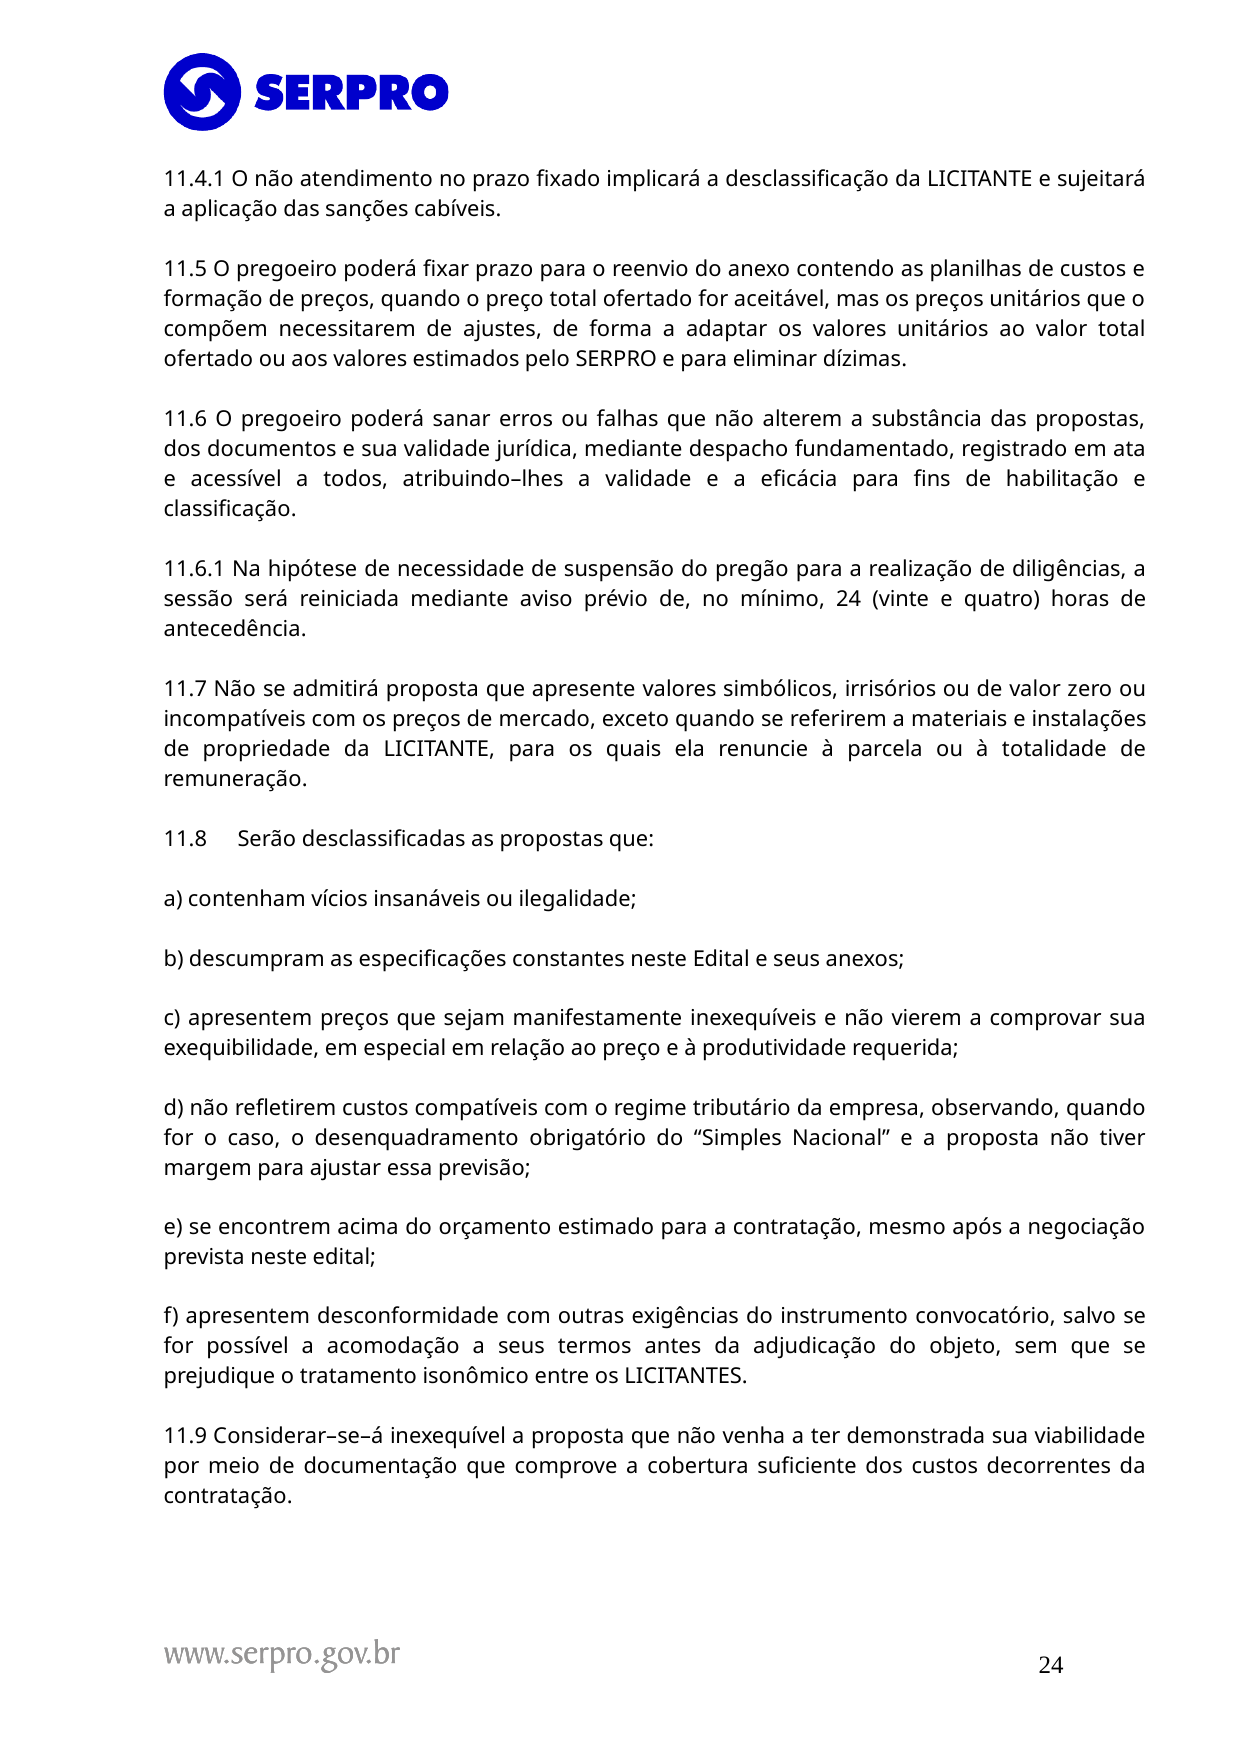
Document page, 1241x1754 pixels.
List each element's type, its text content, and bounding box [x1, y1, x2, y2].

text c) apresentem preços que sejam manifestamente inexequíveis e não vierem a comprovar sua exequibilidade, em especial em relação ao preço e à produtividade requerida; [163, 1002, 1148, 1062]
text a) contenham vícios insanáveis ou ilegalidade; [163, 883, 1148, 913]
text e) se encontrem acima do orçamento estimado para a contratação, mesmo após a negociação prevista neste edital; [163, 1211, 1148, 1271]
text 11.5 O pregoeiro poderá fixar prazo para o reenvio do anexo contendo as planilhas de custos e formação de preços, quando o preço total ofertado for aceitável, mas os preços unitários que o compõem necessitarem de ajustes, de forma a adaptar os valores unitários ao valor total ofertado ou aos valores estimados pelo SERPRO e para eliminar dízimas. [163, 253, 1148, 373]
text 11.4.1 O não atendimento no prazo fixado implicará a desclassificação da LICITANTE e sujeitará a aplicação das sanções cabíveis. [163, 163, 1148, 223]
text 11.8 Serão desclassificadas as propostas que: [163, 823, 1148, 853]
picture [169, 1639, 395, 1673]
text 11.6 O pregoeiro poderá sanar erros ou falhas que não alterem a substância das propostas, dos documentos e sua validade jurídica, mediante despacho fundamentado, registrado em ata e acessível a todos, atribuindo–lhes a validade e a eficácia para fins de habilitação e classificação. [163, 403, 1148, 523]
text 11.6.1 Na hipótese de necessidade de suspensão do pregão para a realização de diligências, a sessão será reiniciada mediante aviso prévio de, no mínimo, 24 (vinte e quatro) horas de antecedência. [163, 553, 1148, 643]
text 11.9 Considerar–se–á inexequível a proposta que não venha a ter demonstrada sua viabilidade por meio de documentação que comprove a cobertura suficiente dos custos decorrentes da contratação. [163, 1420, 1148, 1510]
picture [163, 53, 449, 131]
text d) não refletirem custos compatíveis com o regime tributário da empresa, observando, quando for o caso, o desenquadramento obrigatório do “Simples Nacional” e a proposta não tiver margem para ajustar essa previsão; [163, 1091, 1148, 1181]
text b) descumpram as especificações constantes neste Edital e seus anexos; [163, 942, 1148, 972]
text f) apresentem desconformidade com outras exigências do instrumento convocatório, salvo se for possível a acomodação a seus termos antes da adjudicação do objeto, sem que se prejudique o tratamento isonômico entre os LICITANTES. [163, 1300, 1148, 1390]
text 11.7 Não se admitirá proposta que apresente valores simbólicos, irrisórios ou de valor zero ou incompatíveis com os preços de mercado, exceto quando se referirem a materiais e instalações de propriedade da LICITANTE, para os quais ela renuncie à parcela ou à totalidade de remuneração. [163, 673, 1148, 793]
